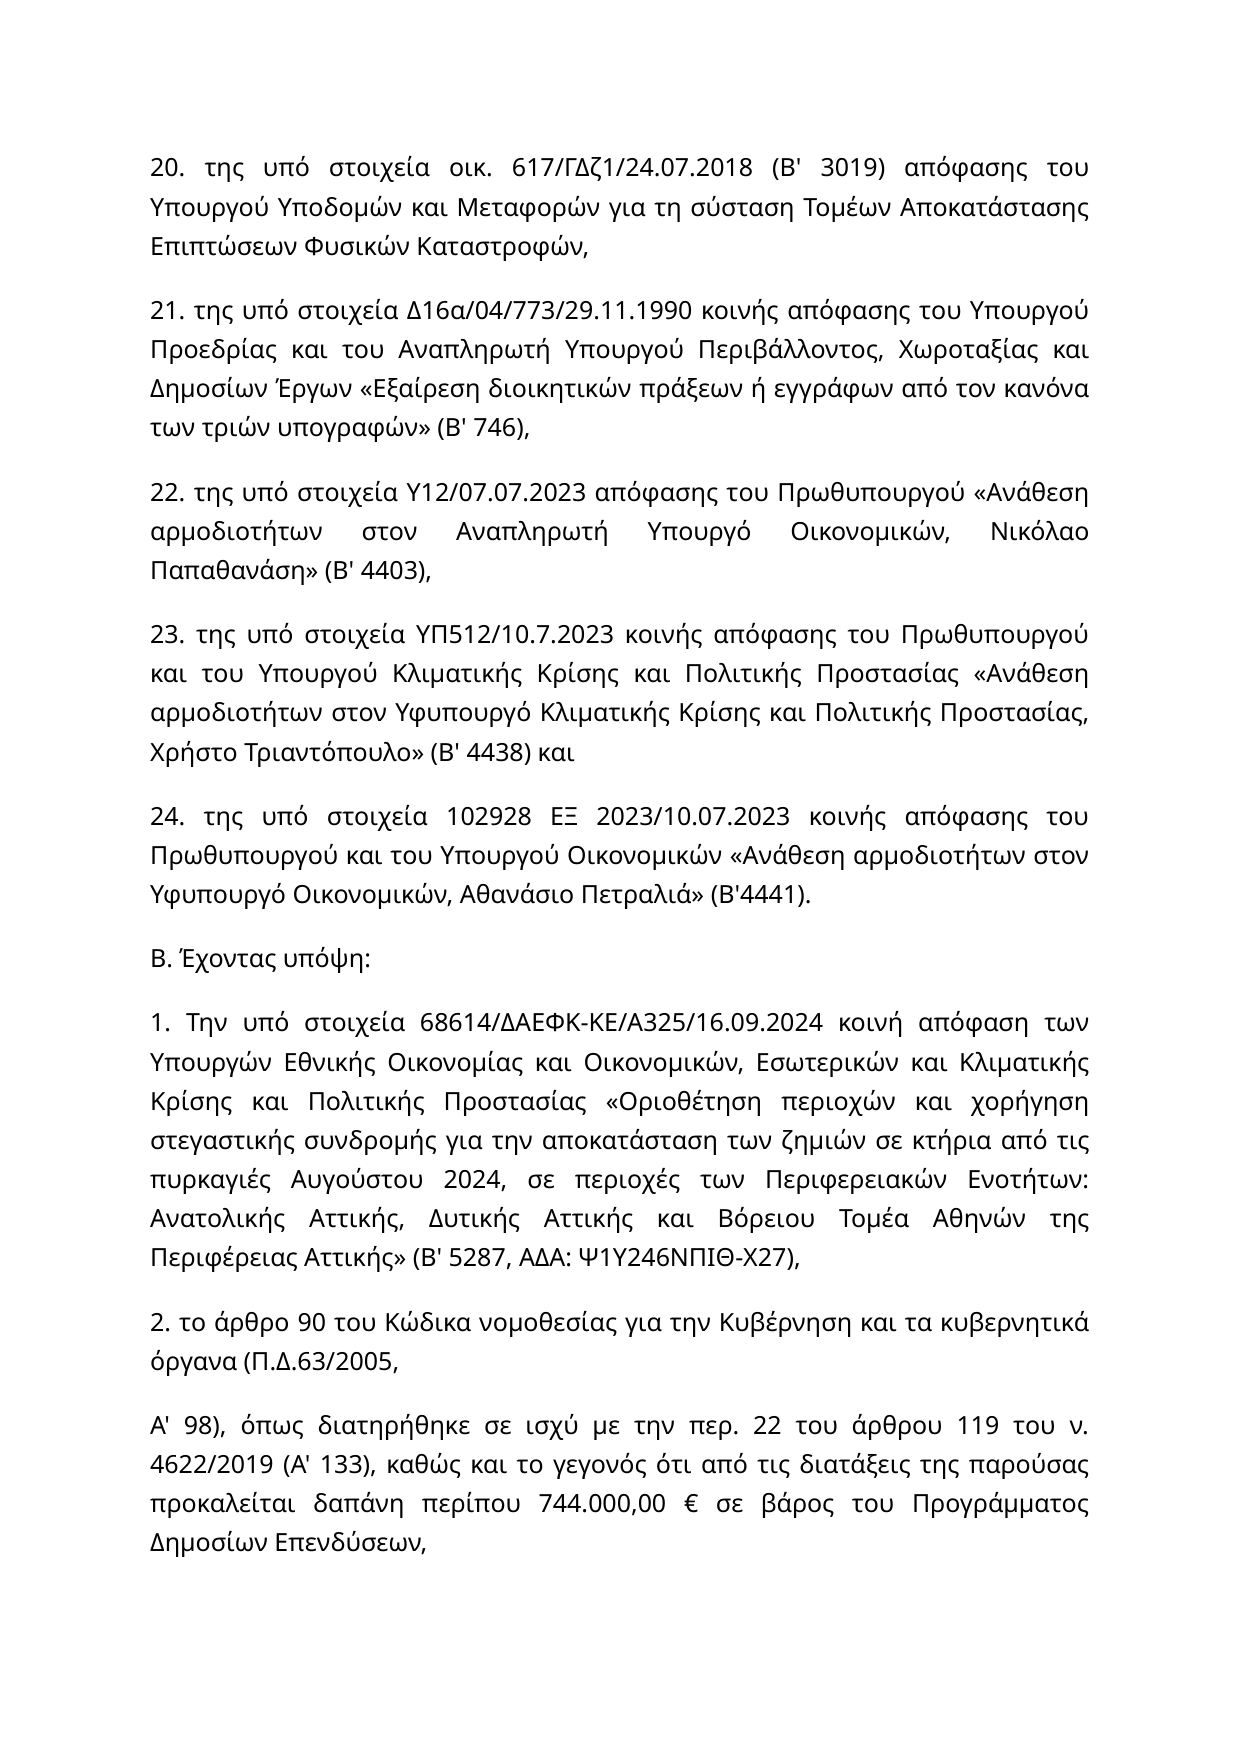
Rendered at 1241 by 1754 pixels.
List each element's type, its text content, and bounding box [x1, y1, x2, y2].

text 2. το άρθρο 90 του Κώδικα νομοθεσίας για την Κυβέρνηση και τα κυβερνητικά όργανα (Π.Δ.63/2005, [150, 1304, 1090, 1377]
text 24. της υπό στοιχεία 102928 ΕΞ 2023/10.07.2023 κοινής απόφασης του Πρωθυπουργού και του Υπουργού Οικονομικών «Ανάθεση αρμοδιοτήτων στον Υφυπουργό Οικονομικών, Αθανάσιο Πετραλιά» (Β'4441). [150, 798, 1090, 911]
text 20. της υπό στοιχεία οικ. 617/ΓΔζ1/24.07.2018 (Β' 3019) απόφασης του Υπουργού Υποδομών και Μεταφορών για τη σύσταση Τομέων Αποκατάστασης Επιπτώσεων Φυσικών Καταστροφών, [150, 150, 1090, 262]
text 23. της υπό στοιχεία ΥΠ512/10.7.2023 κοινής απόφασης του Πρωθυπουργού και του Υπουργού Κλιματικής Κρίσης και Πολιτικής Προστασίας «Ανάθεση αρμοδιοτήτων στον Υφυπουργό Κλιματικής Κρίσης και Πολιτικής Προστασίας, Χρήστο Τριαντόπουλο» (Β' 4438) και [150, 617, 1090, 768]
text Α' 98), όπως διατηρήθηκε σε ισχύ με την περ. 22 του άρθρου 119 του ν. 4622/2019 (Α' 133), καθώς και το γεγονός ότι από τις διατάξεις της παρούσας προκαλείται δαπάνη περίπου 744.000,00 € σε βάρος του Προγράμματος Δημοσίων Επενδύσεων, [150, 1407, 1090, 1559]
text 21. της υπό στοιχεία Δ16α/04/773/29.11.1990 κοινής απόφασης του Υπουργού Προεδρίας και του Αναπληρωτή Υπουργού Περιβάλλοντος, Χωροταξίας και Δημοσίων Έργων «Εξαίρεση διοικητικών πράξεων ή εγγράφων από τον κανόνα των τριών υπογραφών» (Β' 746), [150, 292, 1090, 444]
text Β. Έχοντας υπόψη: [150, 941, 1090, 975]
text 22. της υπό στοιχεία Υ12/07.07.2023 απόφασης του Πρωθυπουργού «Ανάθεση αρμοδιοτήτων στον Αναπληρωτή Υπουργό Οικονομικών, Νικόλαο Παπαθανάση» (Β' 4403), [150, 474, 1090, 587]
text 1. Την υπό στοιχεία 68614/ΔΑΕΦΚ-ΚΕ/Α325/16.09.2024 κοινή απόφαση των Υπουργών Εθνικής Οικονομίας και Οικονομικών, Εσωτερικών και Κλιματικής Κρίσης και Πολιτικής Προστασίας «Οριοθέτηση περιοχών και χορήγηση στεγαστικής συνδρομής για την αποκατάσταση των ζημιών σε κτήρια από τις πυρκαγιές Αυγούστου 2024, σε περιοχές των Περιφερειακών Ενοτήτων: Ανατολικής Αττικής, Δυτικής Αττικής και Βόρειου Τομέα Αθηνών της Περιφέρειας Αττικής» (Β' 5287, ΑΔΑ: Ψ1Υ246ΝΠΙΘ-Χ27), [150, 1005, 1090, 1274]
